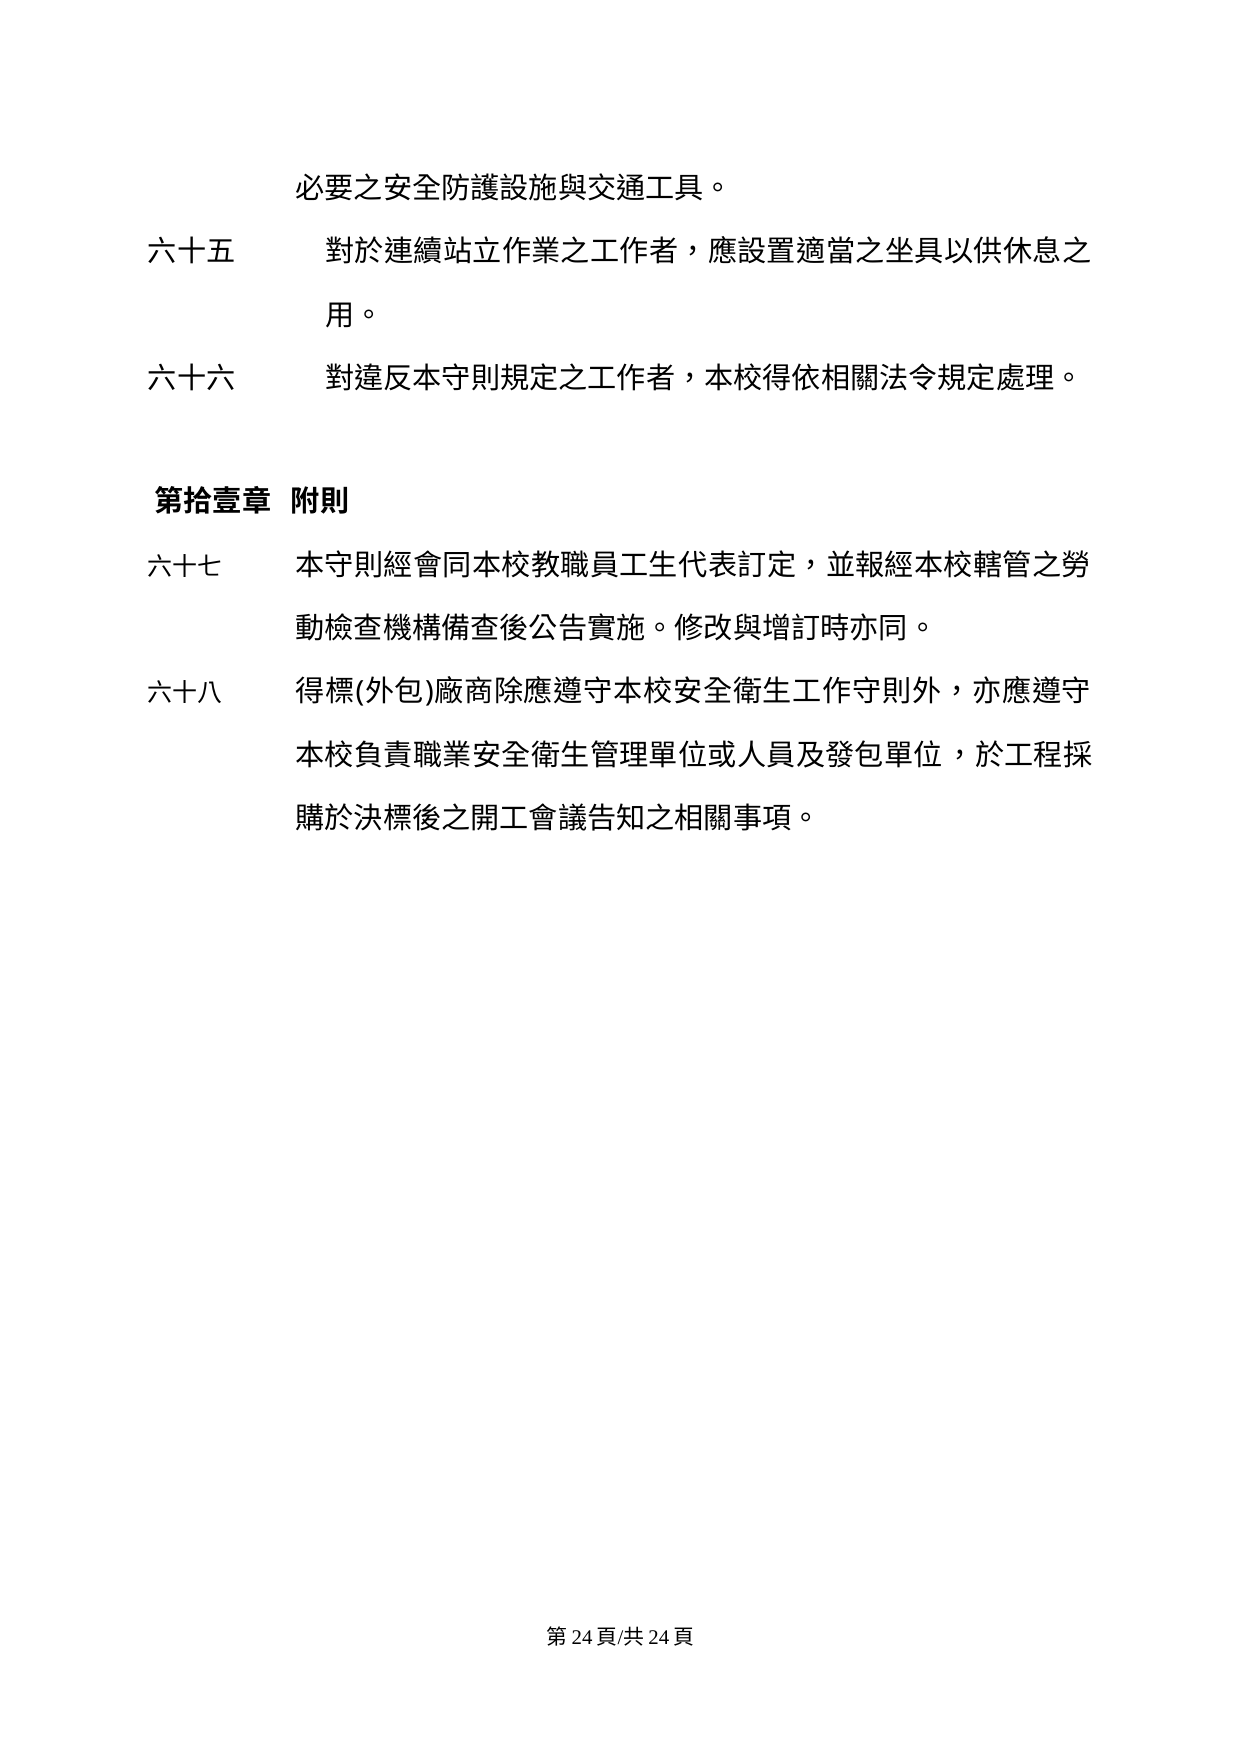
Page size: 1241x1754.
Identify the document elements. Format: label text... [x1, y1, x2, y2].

list 本守則經會同本校教職員工生代表訂定，並報經本校轄管之勞動檢查機構備查後公告實施。修改與增訂時亦同。 [148, 541, 1092, 647]
list 對違反本守則規定之工作者，本校得依相關法令規定處理。 [148, 355, 1092, 397]
list 必要之安全防護設施與交通工具。 [148, 164, 1092, 207]
list 對於連續站立作業之工作者，應設置適當之坐具以供休息之用。 [148, 228, 1092, 334]
text 第拾壹章 附則 [148, 478, 1092, 520]
list 得標(外包)廠商除應遵守本校安全衛生工作守則外，亦應遵守本校負責職業安全衛生管理單位或人員及發包單位，於工程採購於決標後之開工會議告知之相關事項。 [148, 668, 1092, 837]
